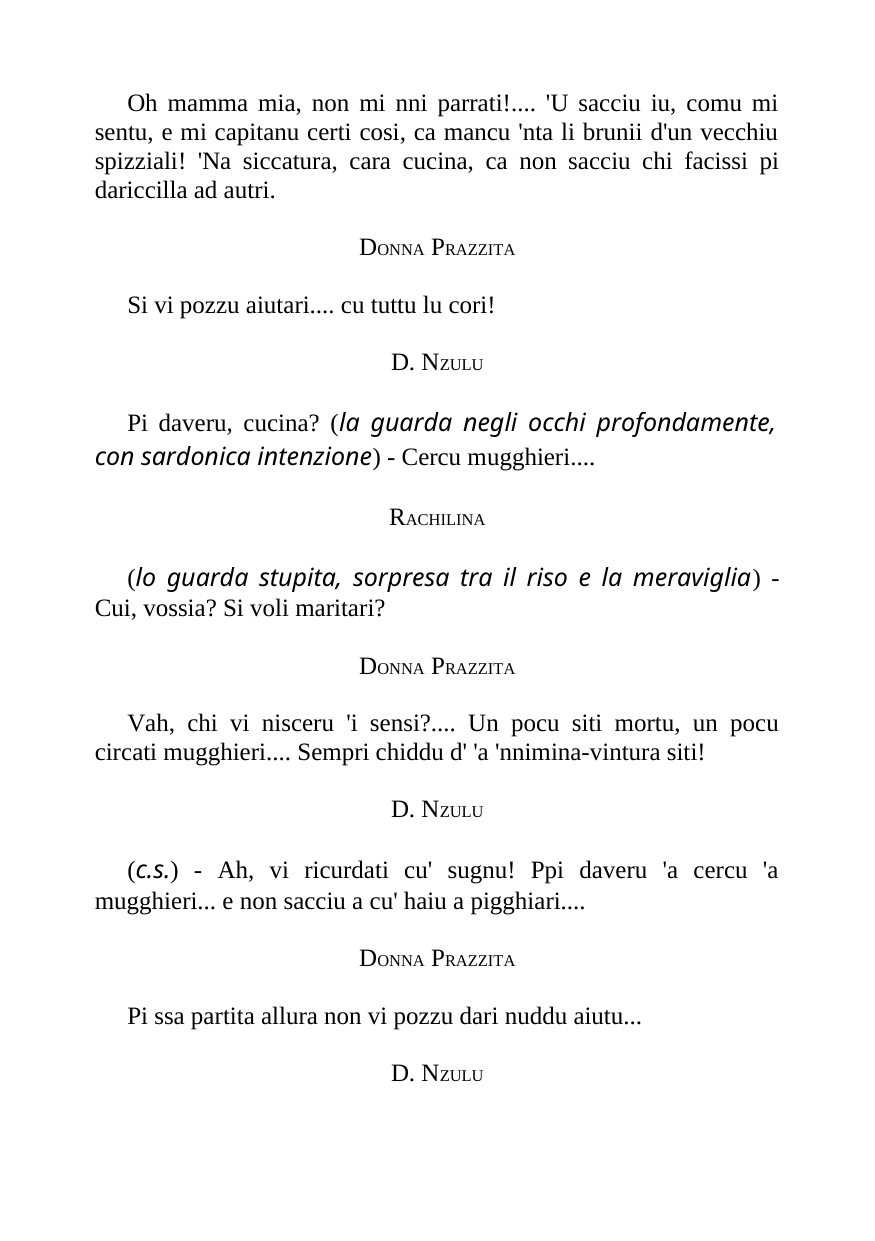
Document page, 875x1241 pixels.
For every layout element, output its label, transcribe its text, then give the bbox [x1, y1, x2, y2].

text Rachilina [94, 502, 779, 530]
text Donna Prazzita [94, 651, 779, 679]
text Donna Prazzita [94, 232, 779, 261]
text (c.s.) - Ah, vi ricurdati cu' sugnu! Ppi daveru 'a cercu 'a mugghieri... e non sacciu a cu' haiu a pigghiari.... [94, 852, 779, 915]
text D. Nzulu [94, 794, 779, 823]
text Donna Prazzita [94, 943, 779, 972]
text D. Nzulu [94, 347, 779, 376]
text Oh mamma mia, non mi nni parrati!.... 'U sacciu iu, comu mi sentu, e mi capitanu certi cosi, ca mancu 'nta li brunii d'un vecchiu spizziali! 'Na siccatura, cara cucina, ca non sacciu chi facissi pi dariccilla ad autri. [94, 88, 779, 203]
text Pi ssa partita allura non vi pozzu dari nuddu aiutu... [94, 1001, 779, 1030]
text (lo guarda stupita, sorpresa tra il riso e la meraviglia) - Cui, vossia? Si voli maritari? [94, 559, 779, 622]
text D. Nzulu [94, 1058, 779, 1087]
text Vah, chi vi nisceru 'i sensi?.... Un pocu siti mortu, un pocu circati mugghieri.... Sempri chiddu d' 'a 'nnimina-vintura siti! [94, 708, 779, 766]
text Pi daveru, cucina? (la guarda negli occhi profondamente, con sardonica intenzione) - Cercu mugghieri.... [94, 405, 779, 473]
text Si vi pozzu aiutari.... cu tuttu lu cori! [94, 290, 779, 318]
